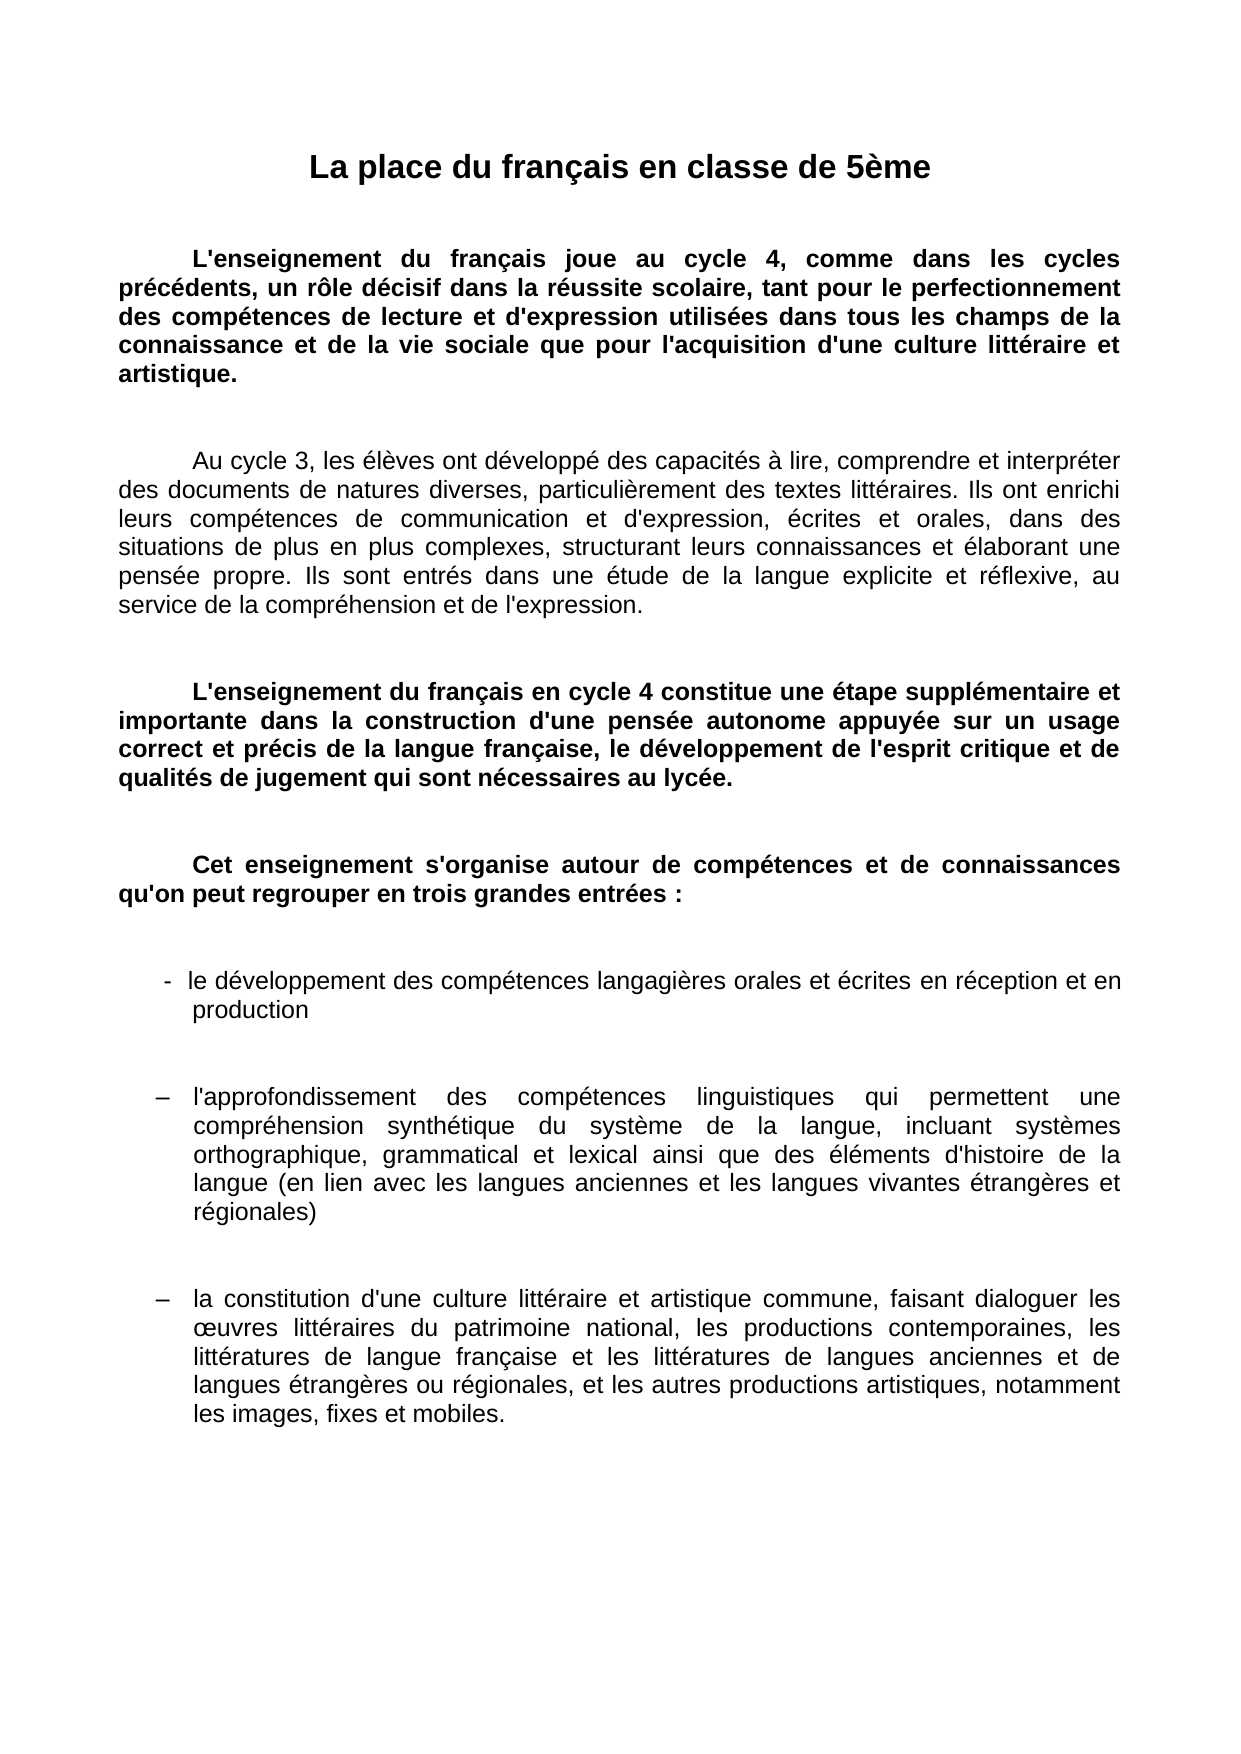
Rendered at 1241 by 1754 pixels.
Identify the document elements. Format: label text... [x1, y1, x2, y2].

list la constitution d'une culture littéraire et artistique commune, faisant dialoguer les œuvres littéraires du patrimoine national, les productions contemporaines, les littératures de langue française et les littératures de langues anciennes et de langues étrangères ou régionales, et les autres productions artistiques, notamment les images, fixes et mobiles. [156, 1284, 1122, 1428]
text La place du français en classe de 5ème [118, 147, 1122, 186]
text Cet enseignement s'organise autour de compétences et de connaissances qu'on peut regrouper en trois grandes entrées : [118, 850, 1122, 908]
list l'approfondissement des compétences linguistiques qui permettent une compréhension synthétique du système de la langue, incluant systèmes orthographique, grammatical et lexical ainsi que des éléments d'histoire de la langue (en lien avec les langues anciennes et les langues vivantes étrangères et régionales) [156, 1082, 1122, 1226]
text Au cycle 3, les élèves ont développé des capacités à lire, comprendre et interpréter des documents de natures diverses, particulièrement des textes littéraires. Ils ont enrichi leurs compétences de communication et d'expression, écrites et orales, dans des situations de plus en plus complexes, structurant leurs connaissances et élaborant une pensée propre. Ils sont entrés dans une étude de la langue explicite et réflexive, au service de la compréhension et de l'expression. [118, 446, 1122, 619]
text L'enseignement du français joue au cycle 4, comme dans les cycles précédents, un rôle décisif dans la réussite scolaire, tant pour le perfectionnement des compétences de lecture et d'expression utilisées dans tous les champs de la connaissance et de la vie sociale que pour l'acquisition d'une culture littéraire et artistique. [118, 244, 1122, 388]
text - le développement des compétences langagières orales et écrites en réception et en production [118, 966, 1122, 1024]
text L'enseignement du français en cycle 4 constitue une étape supplémentaire et importante dans la construction d'une pensée autonome appuyée sur un usage correct et précis de la langue française, le développement de l'esprit critique et de qualités de jugement qui sont nécessaires au lycée. [118, 677, 1122, 792]
